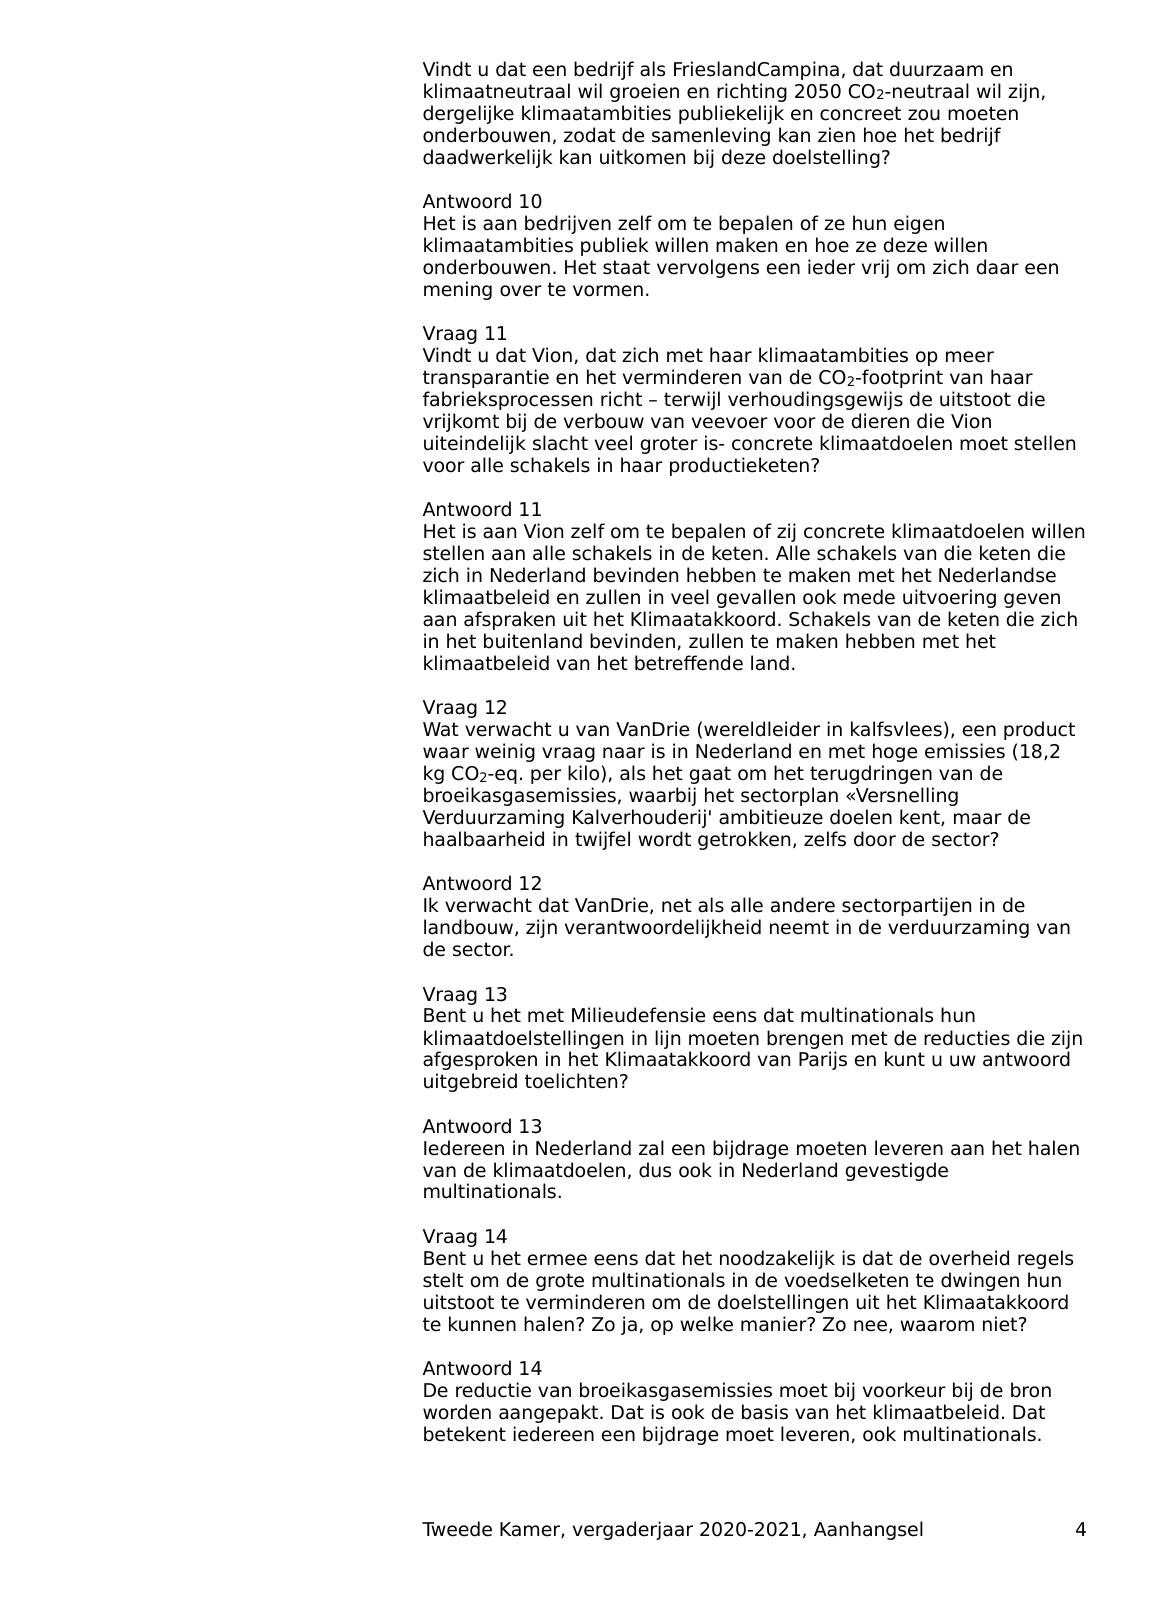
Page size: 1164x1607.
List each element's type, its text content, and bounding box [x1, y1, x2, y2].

text Bent u het met Milieudefensie eens dat multinationals hun klimaatdoelstellingen in lijn moeten brengen met de reducties die zijn afgesproken in het Klimaatakkoord van Parijs en kunt u uw antwoord uitgebreid toelichten? [422, 1005, 1087, 1093]
text Het is aan Vion zelf om te bepalen of zij concrete klimaatdoelen willen stellen aan alle schakels in de keten. Alle schakels van die keten die zich in Nederland bevinden hebben te maken met het Nederlandse klimaatbeleid en zullen in veel gevallen ook mede uitvoering geven aan afspraken uit het Klimaatakkoord. Schakels van de keten die zich in het buitenland bevinden, zullen te maken hebben met het klimaatbeleid van het betreffende land. [422, 521, 1087, 675]
text Vraag 14 [422, 1226, 1087, 1248]
text Vindt u dat Vion, dat zich met haar klimaatambities op meer transparantie en het verminderen van de CO2-footprint van haar fabrieksprocessen richt – terwijl verhoudingsgewijs de uitstoot die vrijkomt bij de verbouw van veevoer voor de dieren die Vion uiteindelijk slacht veel groter is- concrete klimaatdoelen moet stellen voor alle schakels in haar productieketen? [422, 345, 1087, 477]
text Bent u het ermee eens dat het noodzakelijk is dat de overheid regels stelt om de grote multinationals in de voedselketen te dwingen hun uitstoot te verminderen om de doelstellingen uit het Klimaatakkoord te kunnen halen? Zo ja, op welke manier? Zo nee, waarom niet? [422, 1248, 1087, 1336]
text Vraag 13 [422, 983, 1087, 1005]
text Vindt u dat een bedrijf als FrieslandCampina, dat duurzaam en klimaatneutraal wil groeien en richting 2050 CO2-neutraal wil zijn, dergelijke klimaatambities publiekelijk en concreet zou moeten onderbouwen, zodat de samenleving kan zien hoe het bedrijf daadwerkelijk kan uitkomen bij deze doelstelling? [422, 59, 1087, 169]
text Ik verwacht dat VanDrie, net als alle andere sectorpartijen in de landbouw, zijn verantwoordelijkheid neemt in de verduurzaming van de sector. [422, 895, 1087, 961]
text Antwoord 14 [422, 1358, 1087, 1380]
text Antwoord 11 [422, 499, 1087, 521]
text De reductie van broeikasgasemissies moet bij voorkeur bij de bron worden aangepakt. Dat is ook de basis van het klimaatbeleid. Dat betekent iedereen een bijdrage moet leveren, ook multinationals. [422, 1380, 1087, 1446]
text Antwoord 10 [422, 191, 1087, 213]
text Antwoord 13 [422, 1116, 1087, 1137]
text Vraag 12 [422, 697, 1087, 719]
text Iedereen in Nederland zal een bijdrage moeten leveren aan het halen van de klimaatdoelen, dus ook in Nederland gevestigde multinationals. [422, 1137, 1087, 1203]
text Vraag 11 [422, 323, 1087, 345]
text Antwoord 12 [422, 873, 1087, 895]
text Wat verwacht u van VanDrie (wereldleider in kalfsvlees), een product waar weinig vraag naar is in Nederland en met hoge emissies (18,2 kg CO2-eq. per kilo), als het gaat om het terugdringen van de broeikasgasemissies, waarbij het sectorplan «Versnelling Verduurzaming Kalverhouderij' ambitieuze doelen kent, maar de haalbaarheid in twijfel wordt getrokken, zelfs door de sector? [422, 719, 1087, 851]
text Het is aan bedrijven zelf om te bepalen of ze hun eigen klimaatambities publiek willen maken en hoe ze deze willen onderbouwen. Het staat vervolgens een ieder vrij om zich daar een mening over te vormen. [422, 213, 1087, 301]
